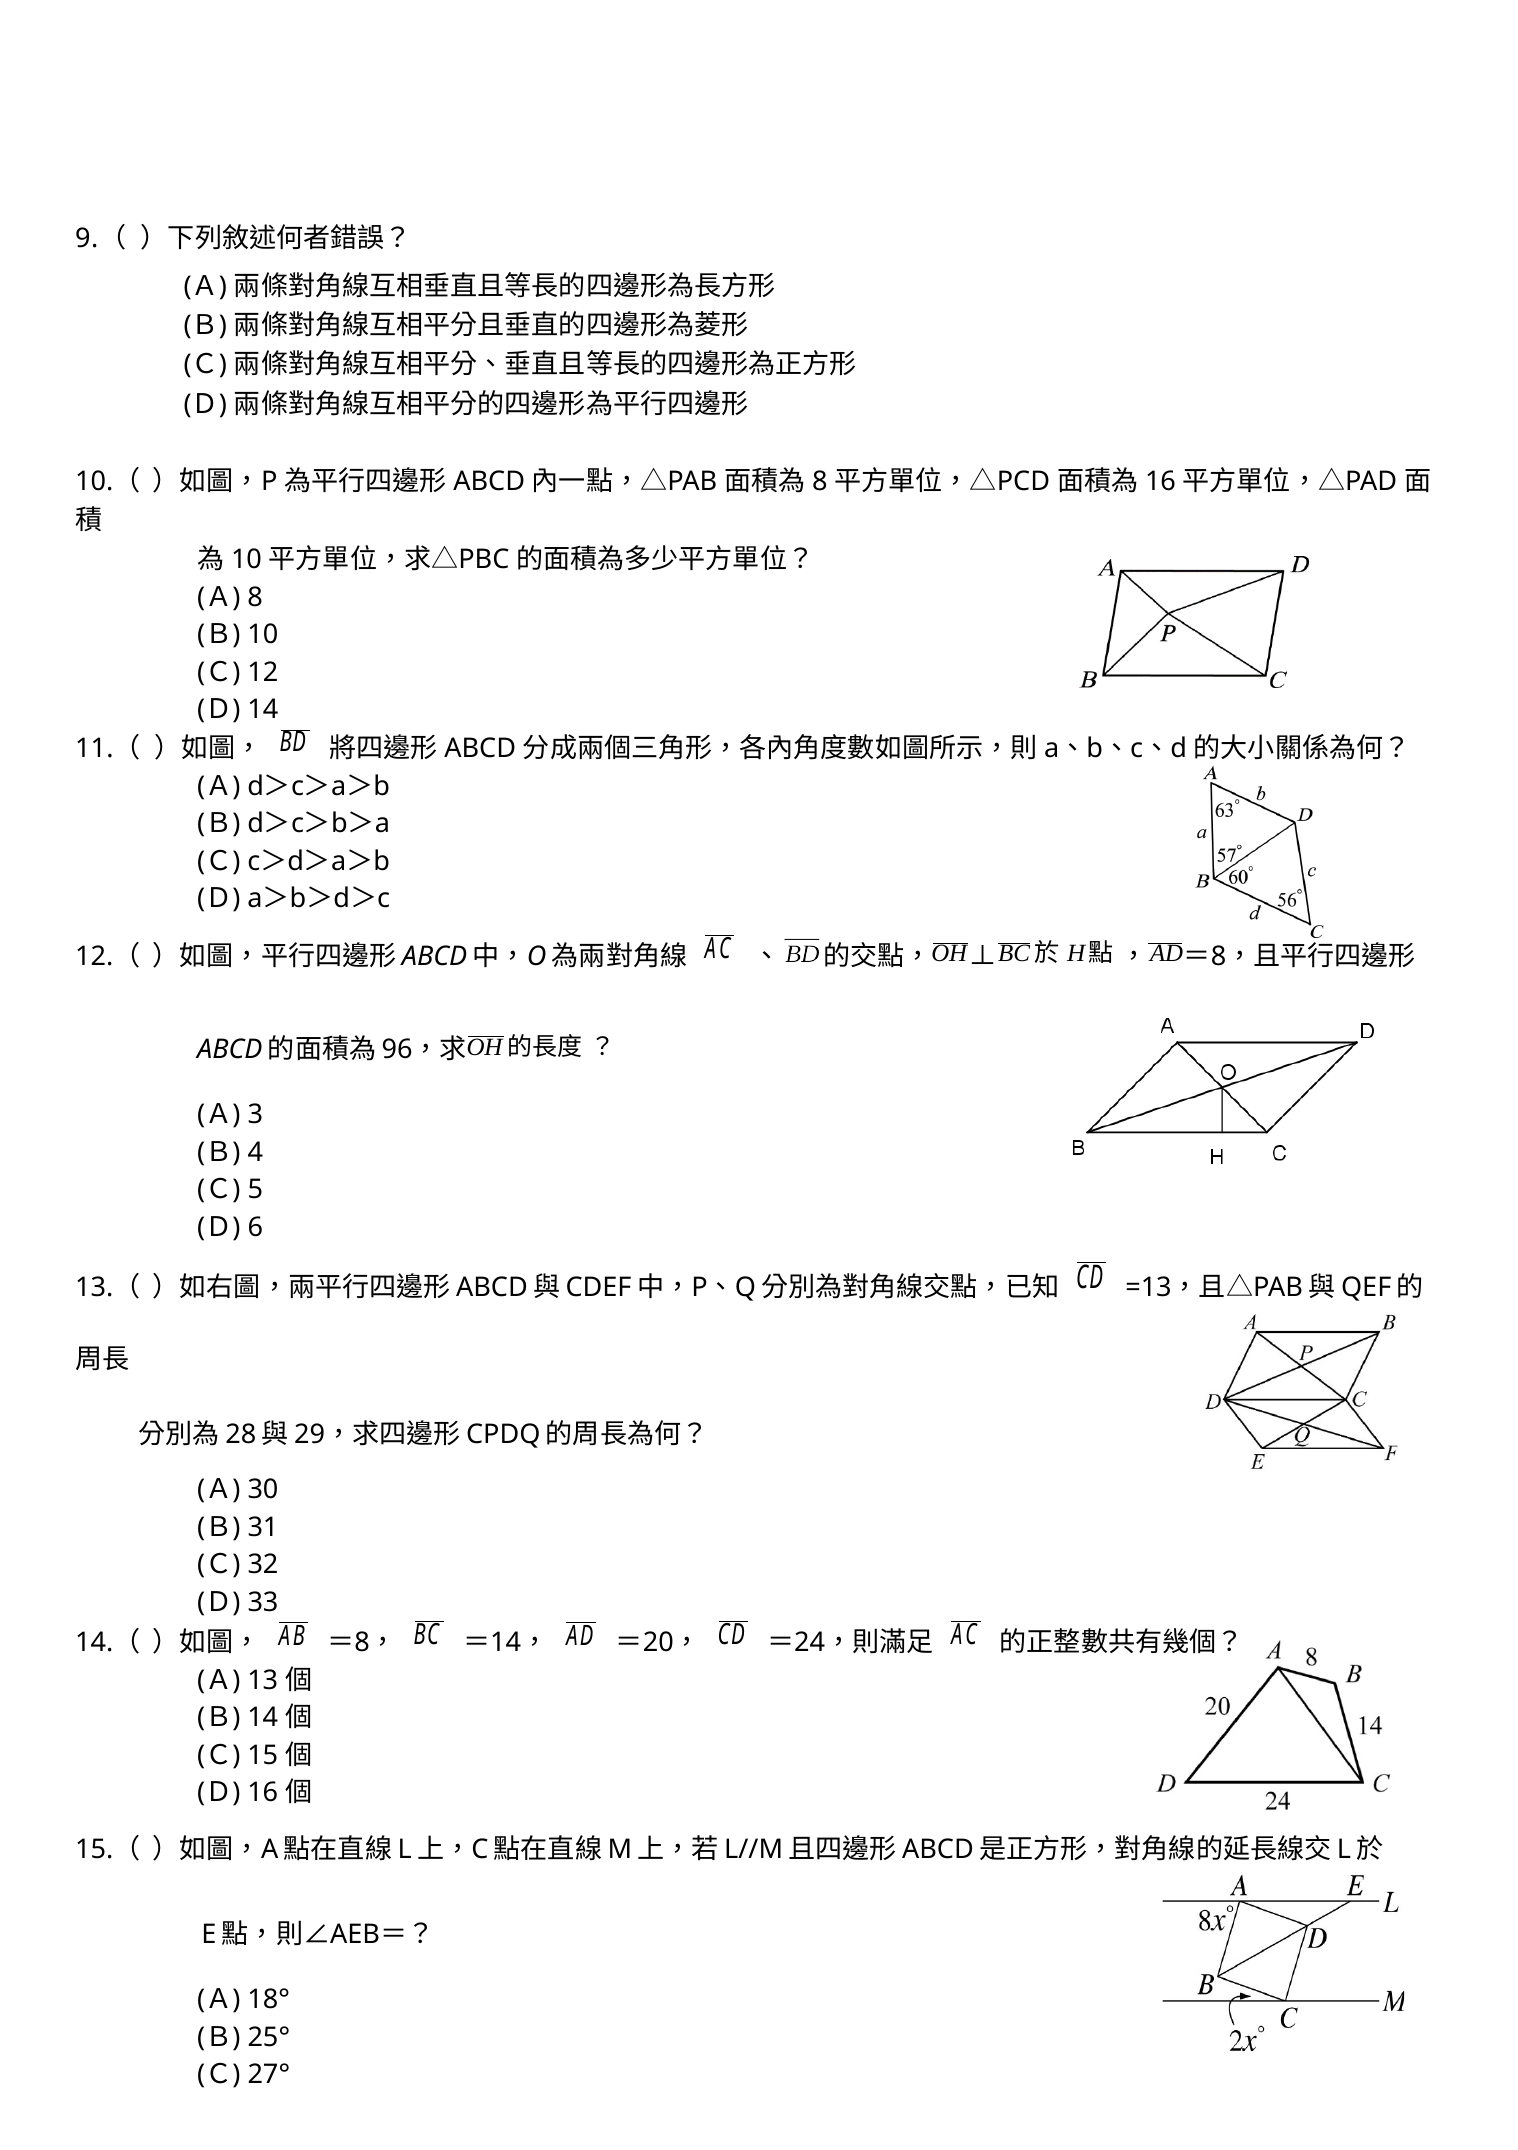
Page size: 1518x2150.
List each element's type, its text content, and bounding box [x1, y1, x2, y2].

text (Ｃ) 12 [75, 652, 1443, 689]
text (Ｄ) 16 個 [75, 1772, 1443, 1810]
text (Ｄ) 33 [75, 1582, 1443, 1619]
text (Ｄ) 兩條對角線互相平分的四邊形為平行四邊形 [75, 382, 1443, 421]
text 12.（ ）如圖，平行四邊形ABCD中，O為兩對角線、的交點，⊥，＝8，且平行四邊形ABCD的面積為96，求 [75, 916, 1443, 1084]
text (Ａ) 3 [75, 1094, 1443, 1132]
text (Ｂ) 兩條對角線互相平分且垂直的四邊形為菱形 [75, 303, 1443, 342]
text (Ｃ) 5 [75, 1169, 1443, 1207]
text (Ｂ) 14 個 [75, 1697, 1443, 1735]
text [1398, 1394, 1443, 1469]
picture [1162, 1885, 1405, 1894]
text (Ａ) 30 [75, 1469, 1443, 1507]
text (Ａ) 8 [75, 577, 1443, 614]
picture [1205, 1307, 1398, 1475]
text (Ｄ) 6 [75, 1207, 1443, 1244]
text 9.（ ）下列敘述何者錯誤？ [75, 216, 1443, 256]
text (Ｄ) a＞b＞d＞c [75, 878, 1443, 916]
text (Ｂ) 25° [75, 2017, 1443, 2054]
text 15.（ ）如圖，A點在直線L上，C點在直線M上，若L//M且四邊形ABCD是正方形，對角線的延長線交L於 [75, 1810, 1443, 1885]
text (Ｃ) 兩條對角線互相平分、垂直且等長的四邊形為正方形 [75, 342, 1443, 382]
text (Ａ) d＞c＞a＞b [75, 766, 1443, 803]
text 為 10 平方單位，求△PBC 的面積為多少平方單位？ [75, 537, 1443, 577]
text 14.（ ）如圖，＝8，＝14，＝20，＝24，則滿足的正整數共有幾個？ [75, 1619, 1443, 1660]
text 13.（ ）如右圖，兩平行四邊形ABCD與CDEF中，P、Q分別為對角線交點，已知=13，且△PAB與QEF的周長 [75, 1244, 1443, 1394]
text 10.（ ）如圖，P 為平行四邊形 ABCD 內一點，△PAB 面積為 8 平方單位，△PCD 面積為 16 平方單位，△PAD 面積 [75, 458, 1443, 537]
text (Ａ) 18° [75, 1979, 1443, 2017]
text (Ｃ) c＞d＞a＞b [75, 841, 1443, 878]
text 分別為28與29，求四邊形CPDQ的周長為何？ [75, 1394, 1205, 1469]
text (Ｃ) 15 個 [75, 1735, 1443, 1772]
text (Ｃ) 27° [75, 2054, 1443, 2092]
picture [1162, 1969, 1405, 1979]
text (Ｃ) 32 [75, 1544, 1443, 1582]
text E點，則∠AEB＝？ [187, 1894, 1443, 1969]
text (Ｂ) 4 [75, 1132, 1443, 1169]
text (Ａ) 13 個 [75, 1660, 1443, 1697]
text (Ｂ) 31 [75, 1507, 1443, 1544]
text 11.（ ）如圖，將四邊形 ABCD 分成兩個三角形，各內角度數如圖所示，則 a、b、c、d 的大小關係為何？ [75, 727, 1443, 766]
text (Ｄ) 14 [75, 689, 1443, 727]
text (Ｂ) 10 [75, 614, 1443, 652]
text (Ｂ) d＞c＞b＞a [75, 803, 1443, 841]
text (Ａ) 兩條對角線互相垂直且等長的四邊形為長方形 [75, 263, 1443, 303]
